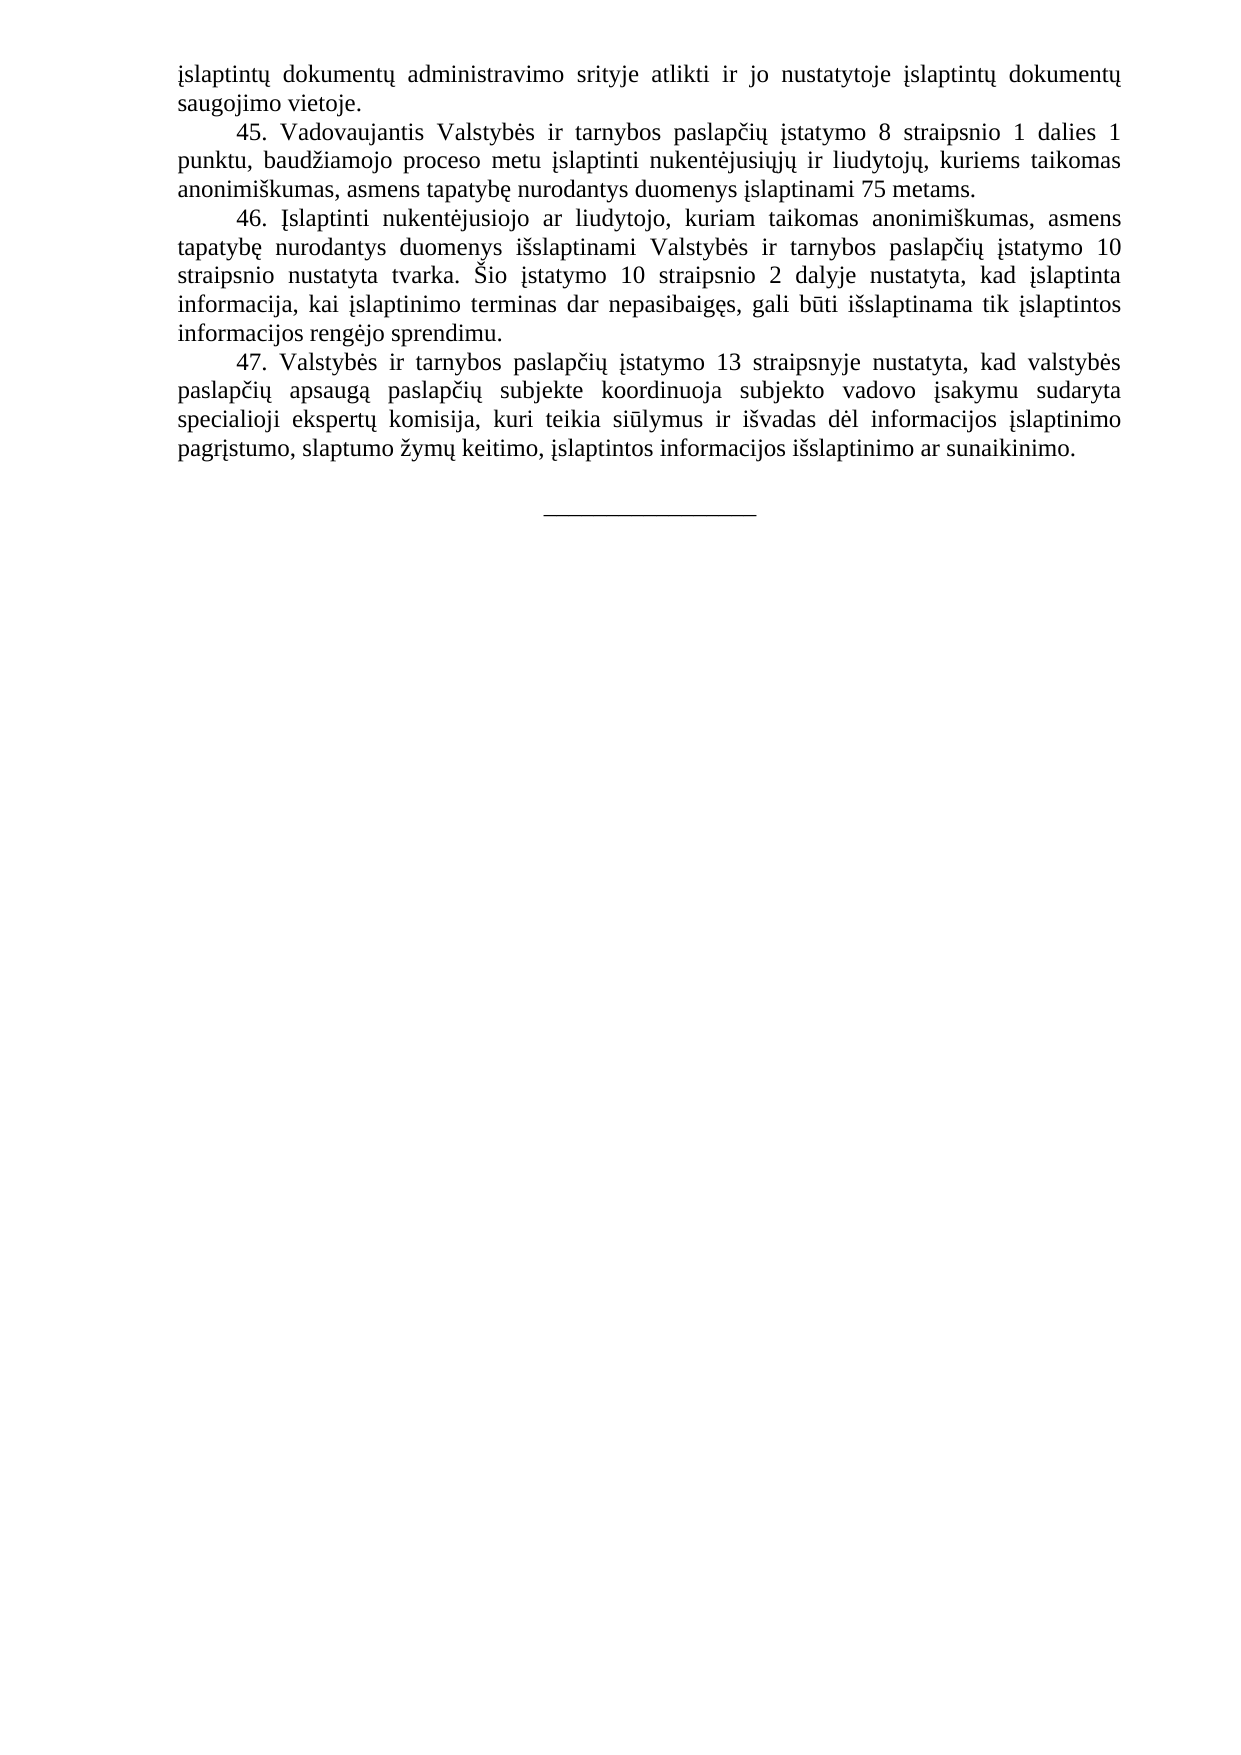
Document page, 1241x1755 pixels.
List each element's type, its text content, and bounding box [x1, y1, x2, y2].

text _________________ [177, 490, 1122, 519]
text įslaptintų dokumentų administravimo srityje atlikti ir jo nustatytoje įslaptintų dokumentų saugojimo vietoje. [177, 59, 1122, 117]
text 45. Vadovaujantis Valstybės ir tarnybos paslapčių įstatymo 8 straipsnio 1 dalies 1 punktu, baudžiamojo proceso metu įslaptinti nukentėjusiųjų ir liudytojų, kuriems taikomas anonimiškumas, asmens tapatybę nurodantys duomenys įslaptinami 75 metams. [177, 117, 1122, 203]
text 47. Valstybės ir tarnybos paslapčių įstatymo 13 straipsnyje nustatyta, kad valstybės paslapčių apsaugą paslapčių subjekte koordinuoja subjekto vadovo įsakymu sudaryta specialioji ekspertų komisija, kuri teikia siūlymus ir išvadas dėl informacijos įslaptinimo pagrįstumo, slaptumo žymų keitimo, įslaptintos informacijos išslaptinimo ar sunaikinimo. [177, 347, 1122, 462]
text 46. Įslaptinti nukentėjusiojo ar liudytojo, kuriam taikomas anonimiškumas, asmens tapatybę nurodantys duomenys išslaptinami Valstybės ir tarnybos paslapčių įstatymo 10 straipsnio nustatyta tvarka. Šio įstatymo 10 straipsnio 2 dalyje nustatyta, kad įslaptinta informacija, kai įslaptinimo terminas dar nepasibaigęs, gali būti išslaptinama tik įslaptintos informacijos rengėjo sprendimu. [177, 203, 1122, 347]
